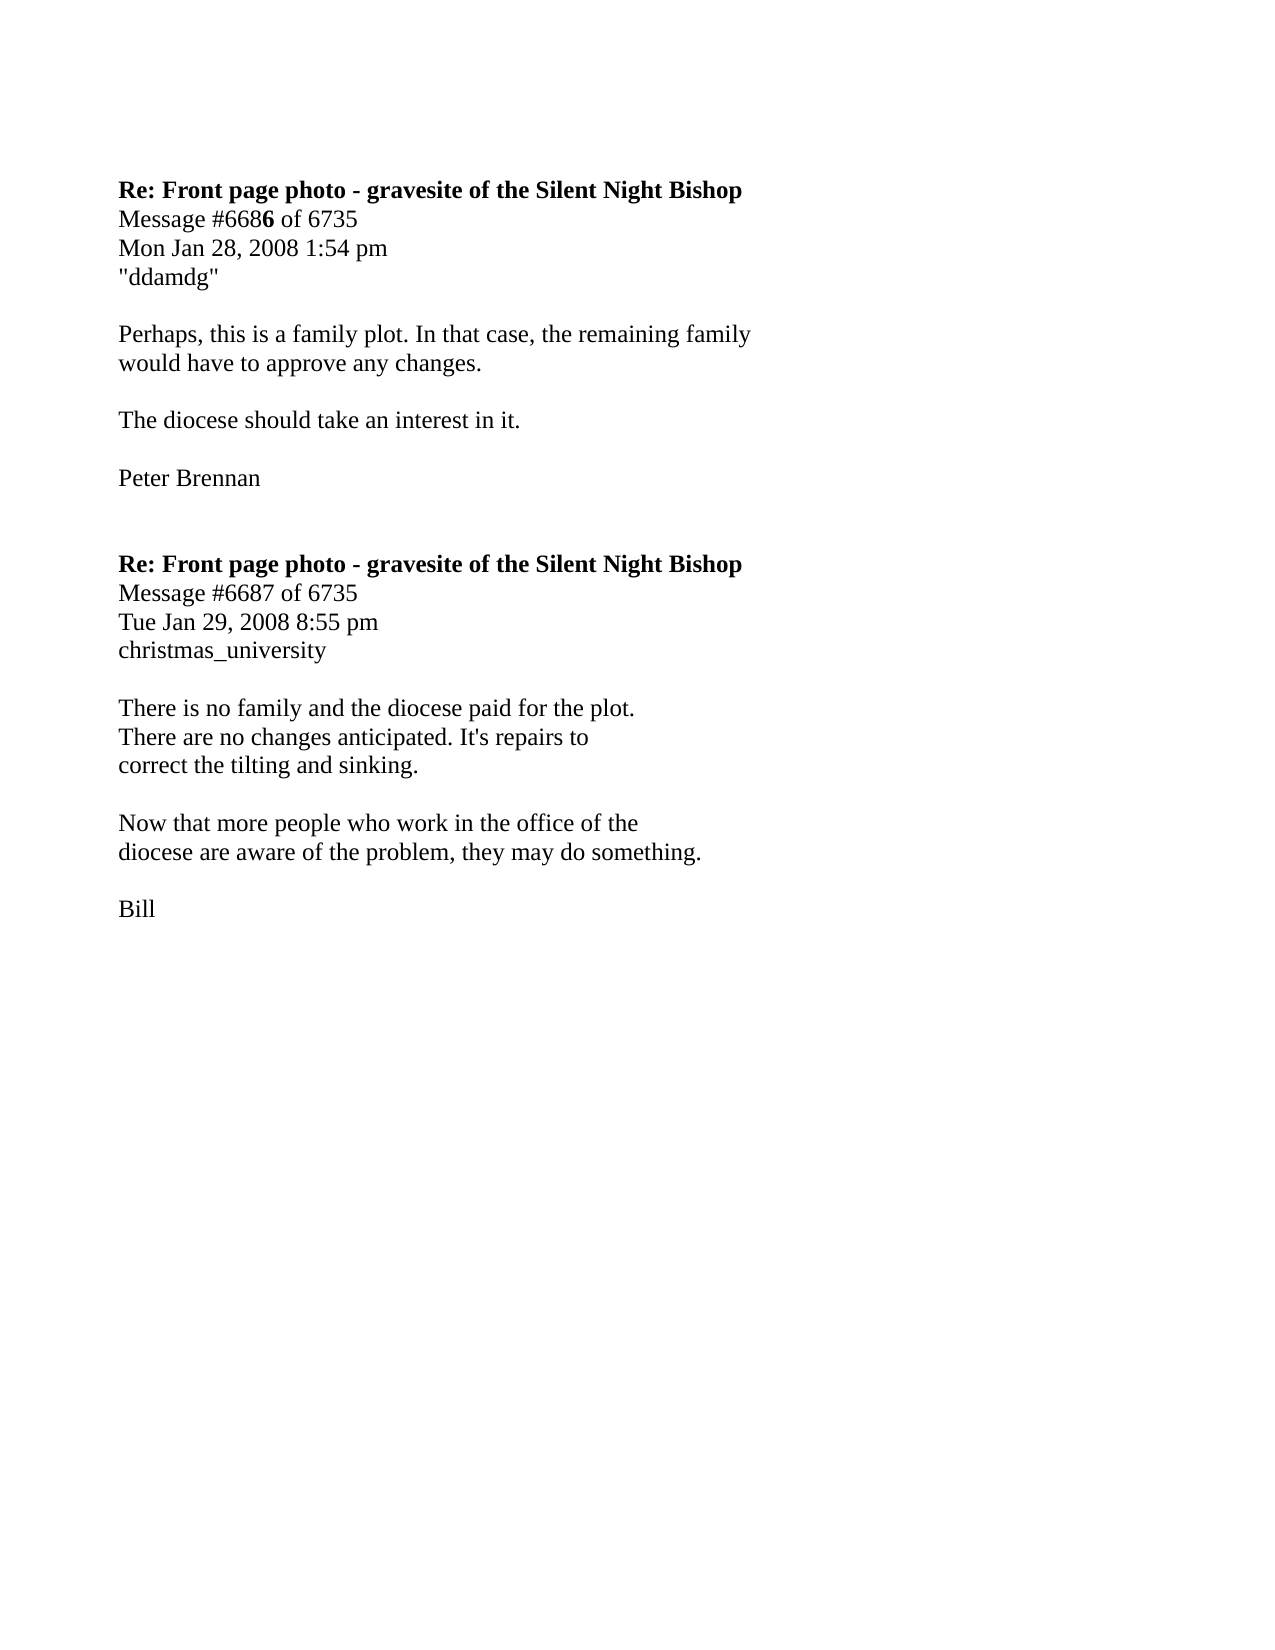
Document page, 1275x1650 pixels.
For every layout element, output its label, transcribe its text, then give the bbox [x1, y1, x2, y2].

text Message #6686 of 6735 [118, 204, 1157, 233]
text Message #6687 of 6735 [118, 578, 1157, 607]
text Tue Jan 29, 2008 8:55 pm [118, 607, 1157, 636]
text Re: Front page photo - gravesite of the Silent Night Bishop [118, 549, 1157, 578]
text Perhaps, this is a family plot. In that case, the remaining family would have to approve any changes. The diocese should take an interest in it. Peter Brennan [118, 319, 1157, 492]
text "ddamdg" [118, 262, 1157, 291]
text There is no family and the diocese paid for the plot. There are no changes anticipated. It's repairs to correct the tilting and sinking. Now that more people who work in the office of the diocese are aware of the problem, they may do something. Bill [118, 693, 1157, 923]
text christmas_university [118, 636, 1157, 664]
text Mon Jan 28, 2008 1:54 pm [118, 233, 1157, 262]
text Re: Front page photo - gravesite of the Silent Night Bishop [118, 176, 1157, 204]
